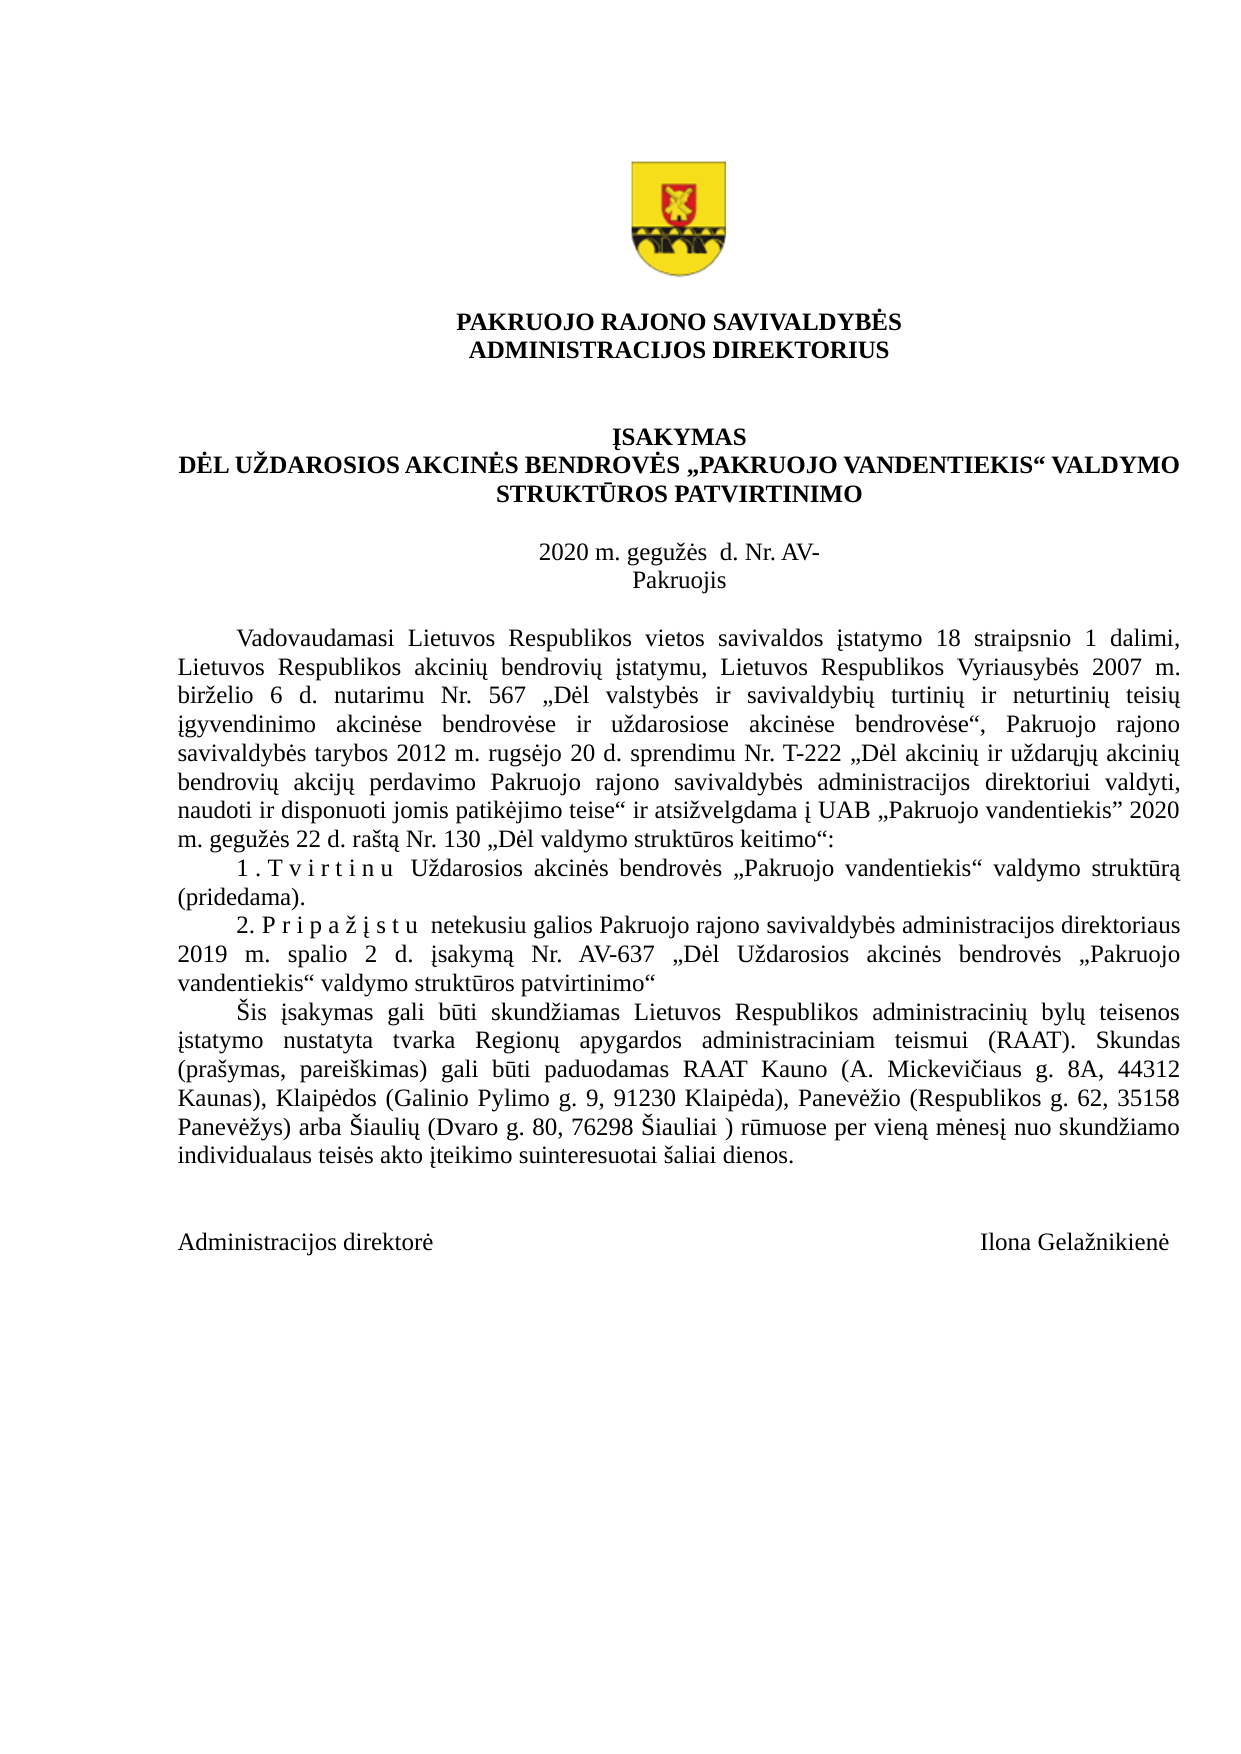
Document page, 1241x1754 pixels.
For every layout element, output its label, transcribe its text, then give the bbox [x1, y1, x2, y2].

text ADMINISTRACIJOS DIREKTORIUS [177, 336, 1181, 364]
text Administracijos direktorė Ilona Gelažnikienė [177, 1227, 1181, 1256]
text Šis įsakymas gali būti skundžiamas Lietuvos Respublikos administracinių bylų teisenos įstatymo nustatyta tvarka Regionų apygardos administraciniam teismui (RAAT). Skundas (prašymas, pareiškimas) gali būti paduodamas RAAT Kauno (A. Mickevičiaus g. 8A, 44312 Kaunas), Klaipėdos (Galinio Pylimo g. 9, 91230 Klaipėda), Panevėžio (Respublikos g. 62, 35158 Panevėžys) arba Šiaulių (Dvaro g. 80, 76298 Šiauliai ) rūmuose per vieną mėnesį nuo skundžiamo individualaus teisės akto įteikimo suinteresuotai šaliai dienos. [177, 997, 1181, 1169]
text 1.Tvirtinu Uždarosios akcinės bendrovės „Pakruojo vandentiekis“ valdymo struktūrą (pridedama). [177, 853, 1181, 911]
text DĖL UŽDAROSIOS AKCINĖS BENDROVĖS „PAKRUOJO VANDENTIEKIS“ VALDYMO STRUKTŪROS PATVIRTINIMO [177, 451, 1181, 508]
text 2. Pripažįstu netekusiu galios Pakruojo rajono savivaldybės administracijos direktoriaus 2019 m. spalio 2 d. įsakymą Nr. AV-637 „Dėl Uždarosios akcinės bendrovės „Pakruojo vandentiekis“ valdymo struktūros patvirtinimo“ [177, 911, 1181, 997]
text ĮSAKYMAS [177, 422, 1181, 451]
text Vadovaudamasi Lietuvos Respublikos vietos savivaldos įstatymo 18 straipsnio 1 dalimi, Lietuvos Respublikos akcinių bendrovių įstatymu, Lietuvos Respublikos Vyriausybės 2007 m. birželio 6 d. nutarimu Nr. 567 „Dėl valstybės ir savivaldybių turtinių ir neturtinių teisių įgyvendinimo akcinėse bendrovėse ir uždarosiose akcinėse bendrovėse“, Pakruojo rajono savivaldybės tarybos 2012 m. rugsėjo 20 d. sprendimu Nr. T-222 „Dėl akcinių ir uždarųjų akcinių bendrovių akcijų perdavimo Pakruojo rajono savivaldybės administracijos direktoriui valdyti, naudoti ir disponuoti jomis patikėjimo teise“ ir atsižvelgdama į UAB „Pakruojo vandentiekis” 2020 m. gegužės 22 d. raštą Nr. 130 „Dėl valdymo struktūros keitimo“: [177, 623, 1181, 853]
text PAKRUOJO RAJONO SAVIVALDYBĖS [177, 307, 1181, 336]
text 2020 m. gegužės d. Nr. AV- [177, 537, 1181, 566]
text Pakruojis [177, 566, 1181, 594]
